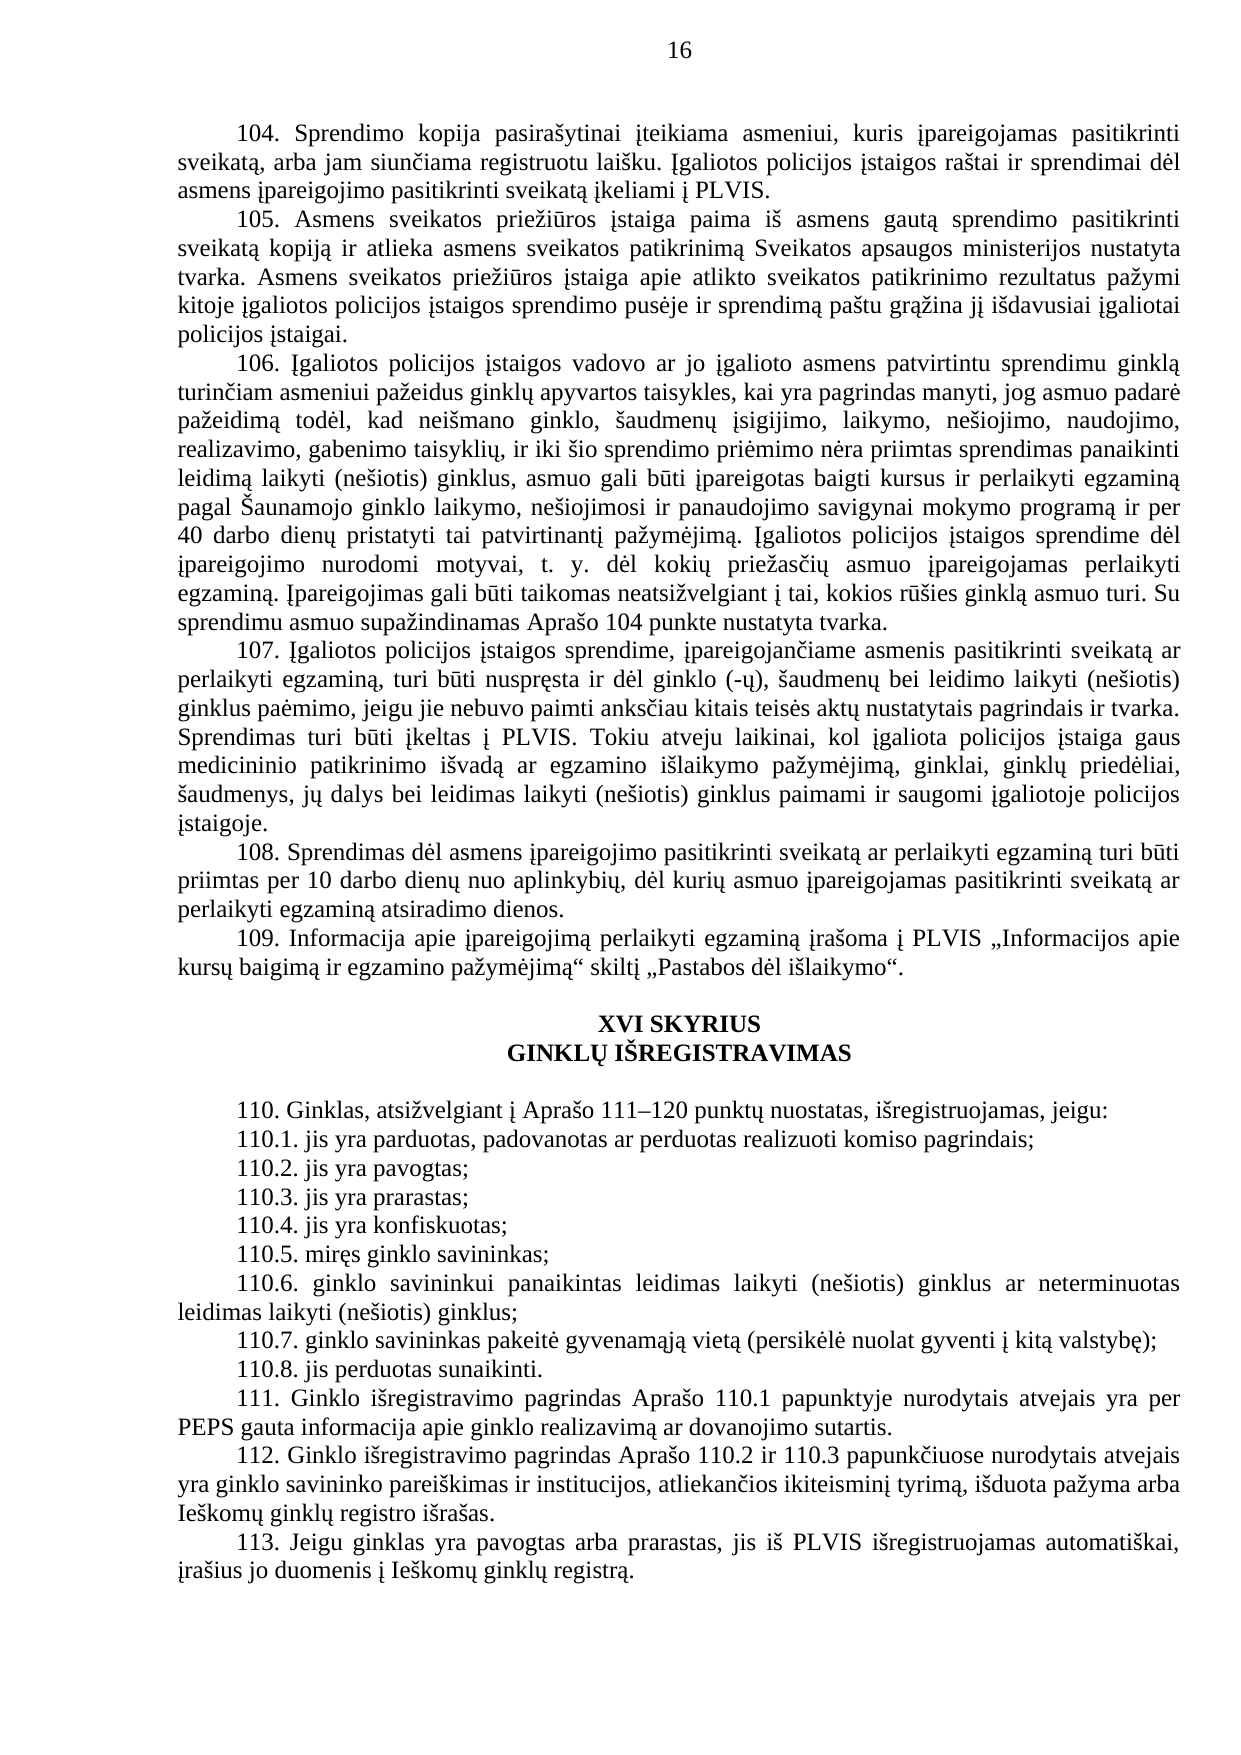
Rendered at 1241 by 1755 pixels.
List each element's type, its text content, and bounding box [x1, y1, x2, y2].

text 110.5. miręs ginklo savininkas; [177, 1239, 1181, 1268]
text 106. Įgaliotos policijos įstaigos vadovo ar jo įgalioto asmens patvirtintu sprendimu ginklą turinčiam asmeniui pažeidus ginklų apyvartos taisykles, kai yra pagrindas manyti, jog asmuo padarė pažeidimą todėl, kad neišmano ginklo, šaudmenų įsigijimo, laikymo, nešiojimo, naudojimo, realizavimo, gabenimo taisyklių, ir iki šio sprendimo priėmimo nėra priimtas sprendimas panaikinti leidimą laikyti (nešiotis) ginklus, asmuo gali būti įpareigotas baigti kursus ir perlaikyti egzaminą pagal Šaunamojo ginklo laikymo, nešiojimosi ir panaudojimo savigynai mokymo programą ir per 40 darbo dienų pristatyti tai patvirtinantį pažymėjimą. Įgaliotos policijos įstaigos sprendime dėl įpareigojimo nurodomi motyvai, t. y. dėl kokių priežasčių asmuo įpareigojamas perlaikyti egzaminą. Įpareigojimas gali būti taikomas neatsižvelgiant į tai, kokios rūšies ginklą asmuo turi. Su sprendimu asmuo supažindinamas Aprašo 104 punkte nustatyta tvarka. [177, 348, 1181, 636]
text 110.4. jis yra konfiskuotas; [177, 1211, 1181, 1239]
text 113. Jeigu ginklas yra pavogtas arba prarastas, jis iš PLVIS išregistruojamas automatiškai, įrašius jo duomenis į Ieškomų ginklų registrą. [177, 1527, 1181, 1584]
text 111. Ginklo išregistravimo pagrindas Aprašo 110.1 papunktyje nurodytais atvejais yra per PEPS gauta informacija apie ginklo realizavimą ar dovanojimo sutartis. [177, 1383, 1181, 1441]
text 110.8. jis perduotas sunaikinti. [177, 1354, 1181, 1383]
text 104. Sprendimo kopija pasirašytinai įteikiama asmeniui, kuris įpareigojamas pasitikrinti sveikatą, arba jam siunčiama registruotu laišku. Įgaliotos policijos įstaigos raštai ir sprendimai dėl asmens įpareigojimo pasitikrinti sveikatą įkeliami į PLVIS. [177, 118, 1181, 204]
text 110.6. ginklo savininkui panaikintas leidimas laikyti (nešiotis) ginklus ar neterminuotas leidimas laikyti (nešiotis) ginklus; [177, 1268, 1181, 1326]
text 112. Ginklo išregistravimo pagrindas Aprašo 110.2 ir 110.3 papunkčiuose nurodytais atvejais yra ginklo savininko pareiškimas ir institucijos, atliekančios ikiteisminį tyrimą, išduota pažyma arba Ieškomų ginklų registro išrašas. [177, 1441, 1181, 1527]
text XVI SKYRIUS [177, 1009, 1181, 1038]
text 108. Sprendimas dėl asmens įpareigojimo pasitikrinti sveikatą ar perlaikyti egzaminą turi būti priimtas per 10 darbo dienų nuo aplinkybių, dėl kurių asmuo įpareigojamas pasitikrinti sveikatą ar perlaikyti egzaminą atsiradimo dienos. [177, 837, 1181, 923]
text 110.7. ginklo savininkas pakeitė gyvenamąją vietą (persikėlė nuolat gyventi į kitą valstybę); [177, 1326, 1181, 1354]
text 110.2. jis yra pavogtas; [177, 1153, 1181, 1182]
text 105. Asmens sveikatos priežiūros įstaiga paima iš asmens gautą sprendimo pasitikrinti sveikatą kopiją ir atlieka asmens sveikatos patikrinimą Sveikatos apsaugos ministerijos nustatyta tvarka. Asmens sveikatos priežiūros įstaiga apie atlikto sveikatos patikrinimo rezultatus pažymi kitoje įgaliotos policijos įstaigos sprendimo pusėje ir sprendimą paštu grąžina jį išdavusiai įgaliotai policijos įstaigai. [177, 204, 1181, 348]
text 109. Informacija apie įpareigojimą perlaikyti egzaminą įrašoma į PLVIS „Informacijos apie kursų baigimą ir egzamino pažymėjimą“ skiltį „Pastabos dėl išlaikymo“. [177, 923, 1181, 981]
text 110.1. jis yra parduotas, padovanotas ar perduotas realizuoti komiso pagrindais; [177, 1124, 1181, 1153]
text GINKLŲ IŠREGISTRAVIMAS [177, 1038, 1181, 1067]
text 110. Ginklas, atsižvelgiant į Aprašo 111–120 punktų nuostatas, išregistruojamas, jeigu: [177, 1096, 1181, 1124]
text 107. Įgaliotos policijos įstaigos sprendime, įpareigojančiame asmenis pasitikrinti sveikatą ar perlaikyti egzaminą, turi būti nuspręsta ir dėl ginklo (-ų), šaudmenų bei leidimo laikyti (nešiotis) ginklus paėmimo, jeigu jie nebuvo paimti anksčiau kitais teisės aktų nustatytais pagrindais ir tvarka. Sprendimas turi būti įkeltas į PLVIS. Tokiu atveju laikinai, kol įgaliota policijos įstaiga gaus medicininio patikrinimo išvadą ar egzamino išlaikymo pažymėjimą, ginklai, ginklų priedėliai, šaudmenys, jų dalys bei leidimas laikyti (nešiotis) ginklus paimami ir saugomi įgaliotoje policijos įstaigoje. [177, 636, 1181, 837]
text 110.3. jis yra prarastas; [177, 1182, 1181, 1211]
